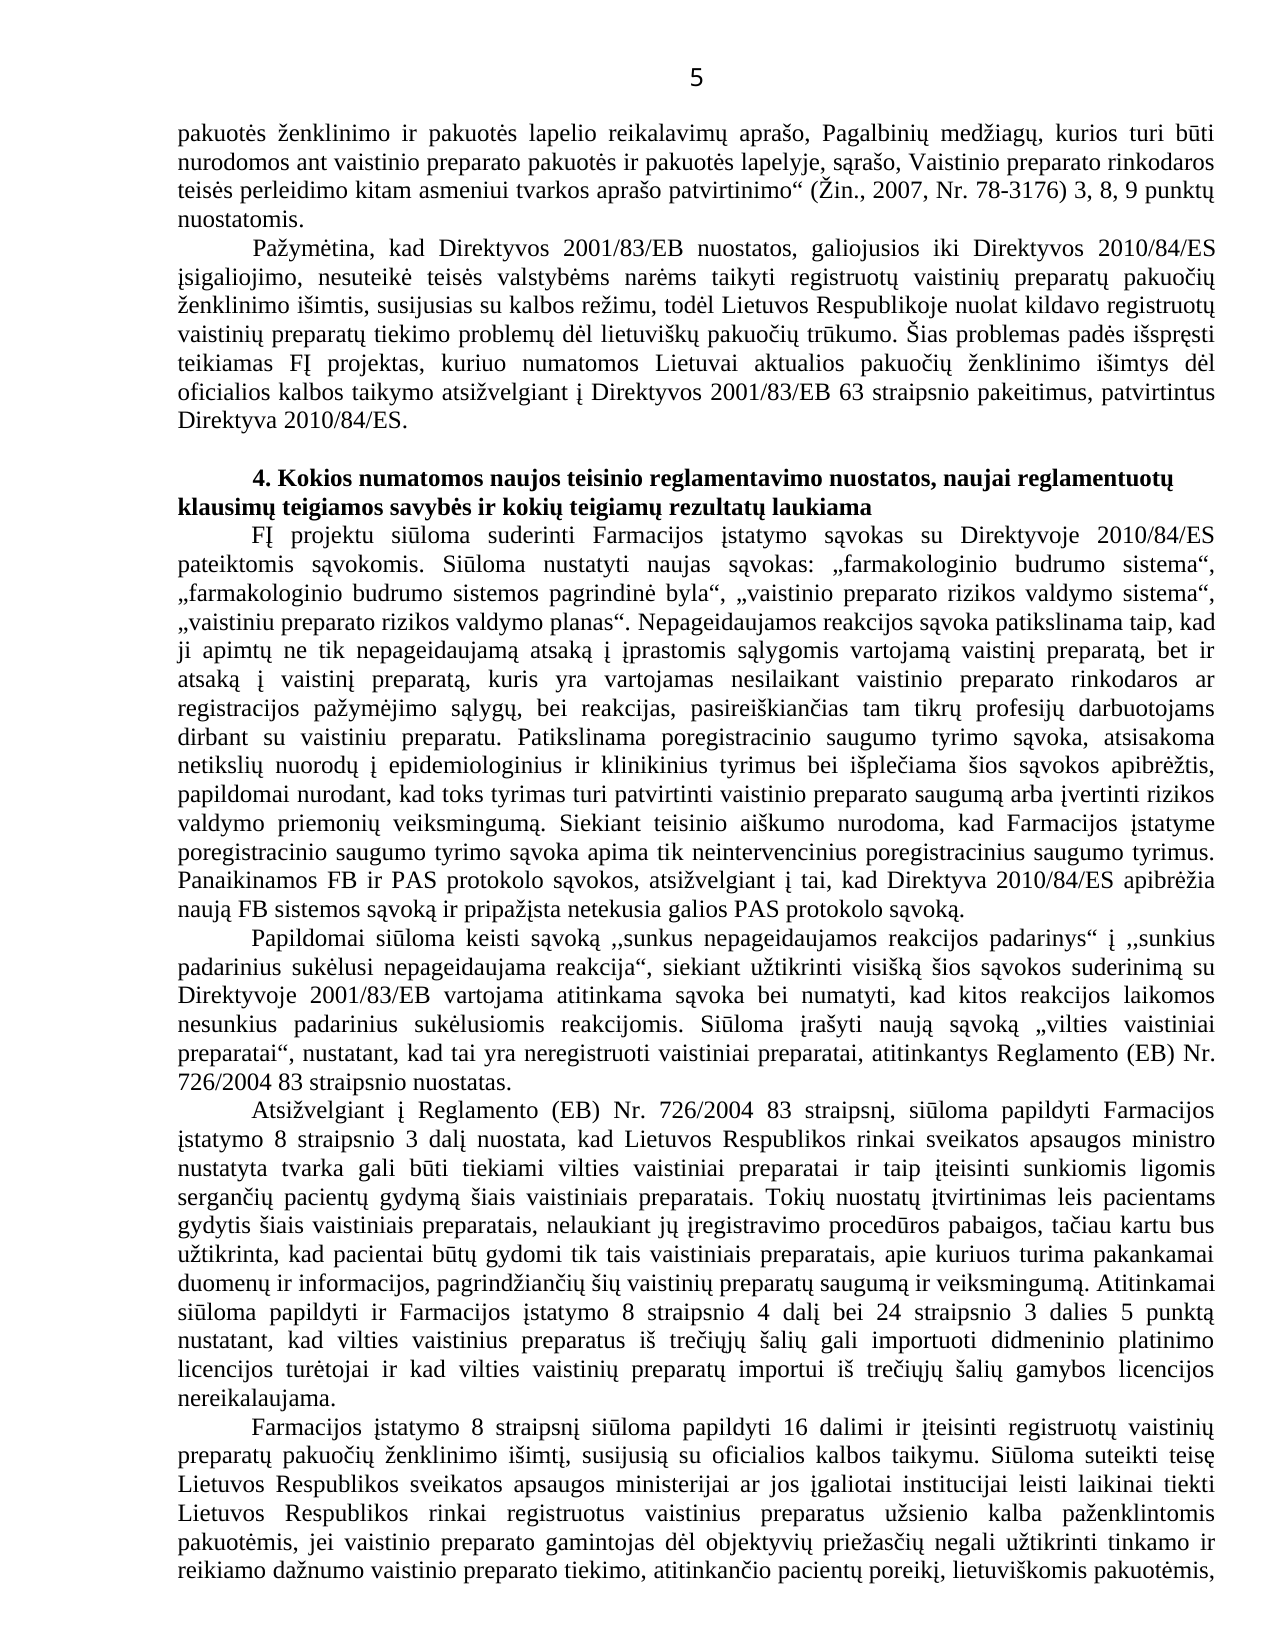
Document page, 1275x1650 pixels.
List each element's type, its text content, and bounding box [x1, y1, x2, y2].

text 4. Kokios numatomos naujos teisinio reglamentavimo nuostatos, naujai reglamentuotų klausimų teigiamos savybės ir kokių teigiamų rezultatų laukiama [177, 463, 1216, 521]
text pakuotės ženklinimo ir pakuotės lapelio reikalavimų aprašo, Pagalbinių medžiagų, kurios turi būti nurodomos ant vaistinio preparato pakuotės ir pakuotės lapelyje, sąrašo, Vaistinio preparato rinkodaros teisės perleidimo kitam asmeniui tvarkos aprašo patvirtinimo“ (Žin., 2007, Nr. 78-3176) 3, 8, 9 punktų nuostatomis. [177, 118, 1216, 233]
text Papildomai siūloma keisti sąvoką ,,sunkus nepageidaujamos reakcijos padarinys“ į ,,sunkius padarinius sukėlusi nepageidaujama reakcija“, siekiant užtikrinti visišką šios sąvokos suderinimą su Direktyvoje 2001/83/EB vartojama atitinkama sąvoka bei numatyti, kad kitos reakcijos laikomos nesunkius padarinius sukėlusiomis reakcijomis. Siūloma įrašyti naują sąvoką „vilties vaistiniai preparatai“, nustatant, kad tai yra neregistruoti vaistiniai preparatai, atitinkantys Reglamento (EB) Nr. 726/2004 83 straipsnio nuostatas. [177, 923, 1216, 1096]
text Pažymėtina, kad Direktyvos 2001/83/EB nuostatos, galiojusios iki Direktyvos 2010/84/ES įsigaliojimo, nesuteikė teisės valstybėms narėms taikyti registruotų vaistinių preparatų pakuočių ženklinimo išimtis, susijusias su kalbos režimu, todėl Lietuvos Respublikoje nuolat kildavo registruotų vaistinių preparatų tiekimo problemų dėl lietuviškų pakuočių trūkumo. Šias problemas padės išspręsti teikiamas FĮ projektas, kuriuo numatomos Lietuvai aktualios pakuočių ženklinimo išimtys dėl oficialios kalbos taikymo atsižvelgiant į Direktyvos 2001/83/EB 63 straipsnio pakeitimus, patvirtintus Direktyva 2010/84/ES. [177, 233, 1216, 434]
text Farmacijos įstatymo 8 straipsnį siūloma papildyti 16 dalimi ir įteisinti registruotų vaistinių preparatų pakuočių ženklinimo išimtį, susijusią su oficialios kalbos taikymu. Siūloma suteikti teisę Lietuvos Respublikos sveikatos apsaugos ministerijai ar jos įgaliotai institucijai leisti laikinai tiekti Lietuvos Respublikos rinkai registruotus vaistinius preparatus užsienio kalba paženklintomis pakuotėmis, jei vaistinio preparato gamintojas dėl objektyvių priežasčių negali užtikrinti tinkamo ir reikiamo dažnumo vaistinio preparato tiekimo, atitinkančio pacientų poreikį, lietuviškomis pakuotėmis, [177, 1412, 1216, 1584]
text Atsižvelgiant į Reglamento (EB) Nr. 726/2004 83 straipsnį, siūloma papildyti Farmacijos įstatymo 8 straipsnio 3 dalį nuostata, kad Lietuvos Respublikos rinkai sveikatos apsaugos ministro nustatyta tvarka gali būti tiekiami vilties vaistiniai preparatai ir taip įteisinti sunkiomis ligomis sergančių pacientų gydymą šiais vaistiniais preparatais. Tokių nuostatų įtvirtinimas leis pacientams gydytis šiais vaistiniais preparatais, nelaukiant jų įregistravimo procedūros pabaigos, tačiau kartu bus užtikrinta, kad pacientai būtų gydomi tik tais vaistiniais preparatais, apie kuriuos turima pakankamai duomenų ir informacijos, pagrindžiančių šių vaistinių preparatų saugumą ir veiksmingumą. Atitinkamai siūloma papildyti ir Farmacijos įstatymo 8 straipsnio 4 dalį bei 24 straipsnio 3 dalies 5 punktą nustatant, kad vilties vaistinius preparatus iš trečiųjų šalių gali importuoti didmeninio platinimo licencijos turėtojai ir kad vilties vaistinių preparatų importui iš trečiųjų šalių gamybos licencijos nereikalaujama. [177, 1096, 1216, 1412]
text FĮ projektu siūloma suderinti Farmacijos įstatymo sąvokas su Direktyvoje 2010/84/ES pateiktomis sąvokomis. Siūloma nustatyti naujas sąvokas: „farmakologinio budrumo sistema“, „farmakologinio budrumo sistemos pagrindinė byla“, „vaistinio preparato rizikos valdymo sistema“, „vaistiniu preparato rizikos valdymo planas“. Nepageidaujamos reakcijos sąvoka patikslinama taip, kad ji apimtų ne tik nepageidaujamą atsaką į įprastomis sąlygomis vartojamą vaistinį preparatą, bet ir atsaką į vaistinį preparatą, kuris yra vartojamas nesilaikant vaistinio preparato rinkodaros ar registracijos pažymėjimo sąlygų, bei reakcijas, pasireiškiančias tam tikrų profesijų darbuotojams dirbant su vaistiniu preparatu. Patikslinama poregistracinio saugumo tyrimo sąvoka, atsisakoma netikslių nuorodų į epidemiologinius ir klinikinius tyrimus bei išplečiama šios sąvokos apibrėžtis, papildomai nurodant, kad toks tyrimas turi patvirtinti vaistinio preparato saugumą arba įvertinti rizikos valdymo priemonių veiksmingumą. Siekiant teisinio aiškumo nurodoma, kad Farmacijos įstatyme poregistracinio saugumo tyrimo sąvoka apima tik neintervencinius poregistracinius saugumo tyrimus. Panaikinamos FB ir PAS protokolo sąvokos, atsižvelgiant į tai, kad Direktyva 2010/84/ES apibrėžia naują FB sistemos sąvoką ir pripažįsta netekusia galios PAS protokolo sąvoką. [177, 521, 1216, 923]
